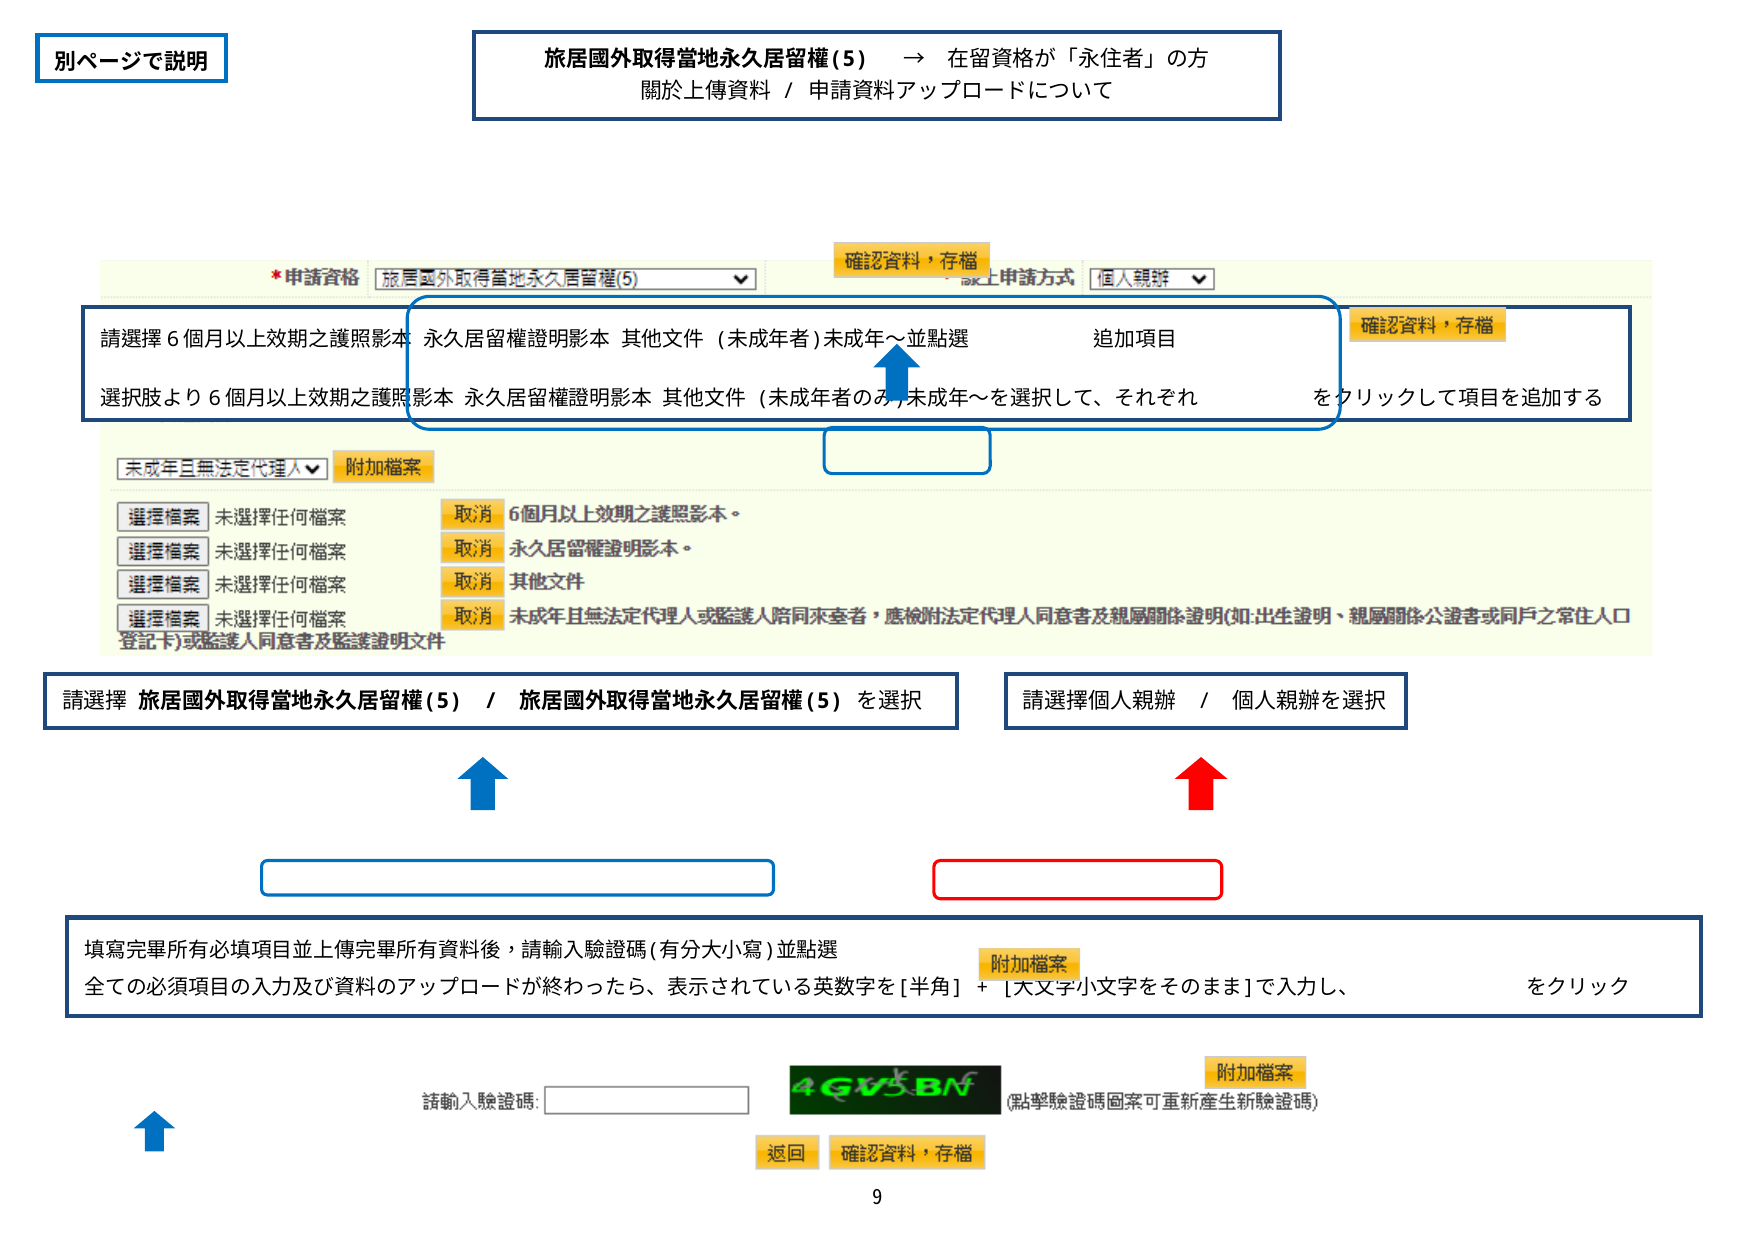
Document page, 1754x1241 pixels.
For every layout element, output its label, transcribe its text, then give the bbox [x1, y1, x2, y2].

text 別ページで説明 [54, 44, 209, 72]
text 選択肢より6個月以上效期之護照影本 永久居留權證明影本 其他文件 (未成年者のみ)未成年～を選択して、それぞれ をクリックして項目を追加する [100, 375, 405, 411]
text 請選擇 旅居國外取得當地永久居留權(5) / 旅居國外取得當地永久居留權(5) を選択 [62, 683, 940, 715]
text 關於上傳資料 / 申請資料アップロードについて [491, 73, 1263, 105]
text 旅居國外取得當地永久居留權(5) → 在留資格が「永住者」の方 [491, 41, 1263, 73]
text 請選擇6個月以上效期之護照影本 永久居留權證明影本 其他文件 (未成年者)未成年～並點選 追加項目 [1342, 317, 1613, 354]
text 請選擇6個月以上效期之護照影本 永久居留權證明影本 其他文件 (未成年者)未成年～並點選 追加項目 [409, 317, 1338, 354]
text 全ての必須項目の入力及び資料のアップロードが終わったら、表示されている英数字を[半角] + [大文字小文字をそのまま]で入力し、 をクリック [84, 964, 1684, 1002]
text 選択肢より6個月以上效期之護照影本 永久居留權證明影本 其他文件 (未成年者のみ)未成年～を選択して、それぞれ をクリックして項目を追加する [1342, 375, 1613, 411]
text 請選擇6個月以上效期之護照影本 永久居留權證明影本 其他文件 (未成年者)未成年～並點選 追加項目 [100, 317, 405, 354]
text 選択肢より6個月以上效期之護照影本 永久居留權證明影本 其他文件 (未成年者のみ)未成年～を選択して、それぞれ をクリックして項目を追加する [409, 375, 1338, 411]
text 填寫完畢所有必填項目並上傳完畢所有資料後，請輸入驗證碼(有分大小寫)並點選 [84, 927, 1684, 964]
text 請選擇個人親辦 / 個人親辦を選択 [1023, 683, 1389, 715]
